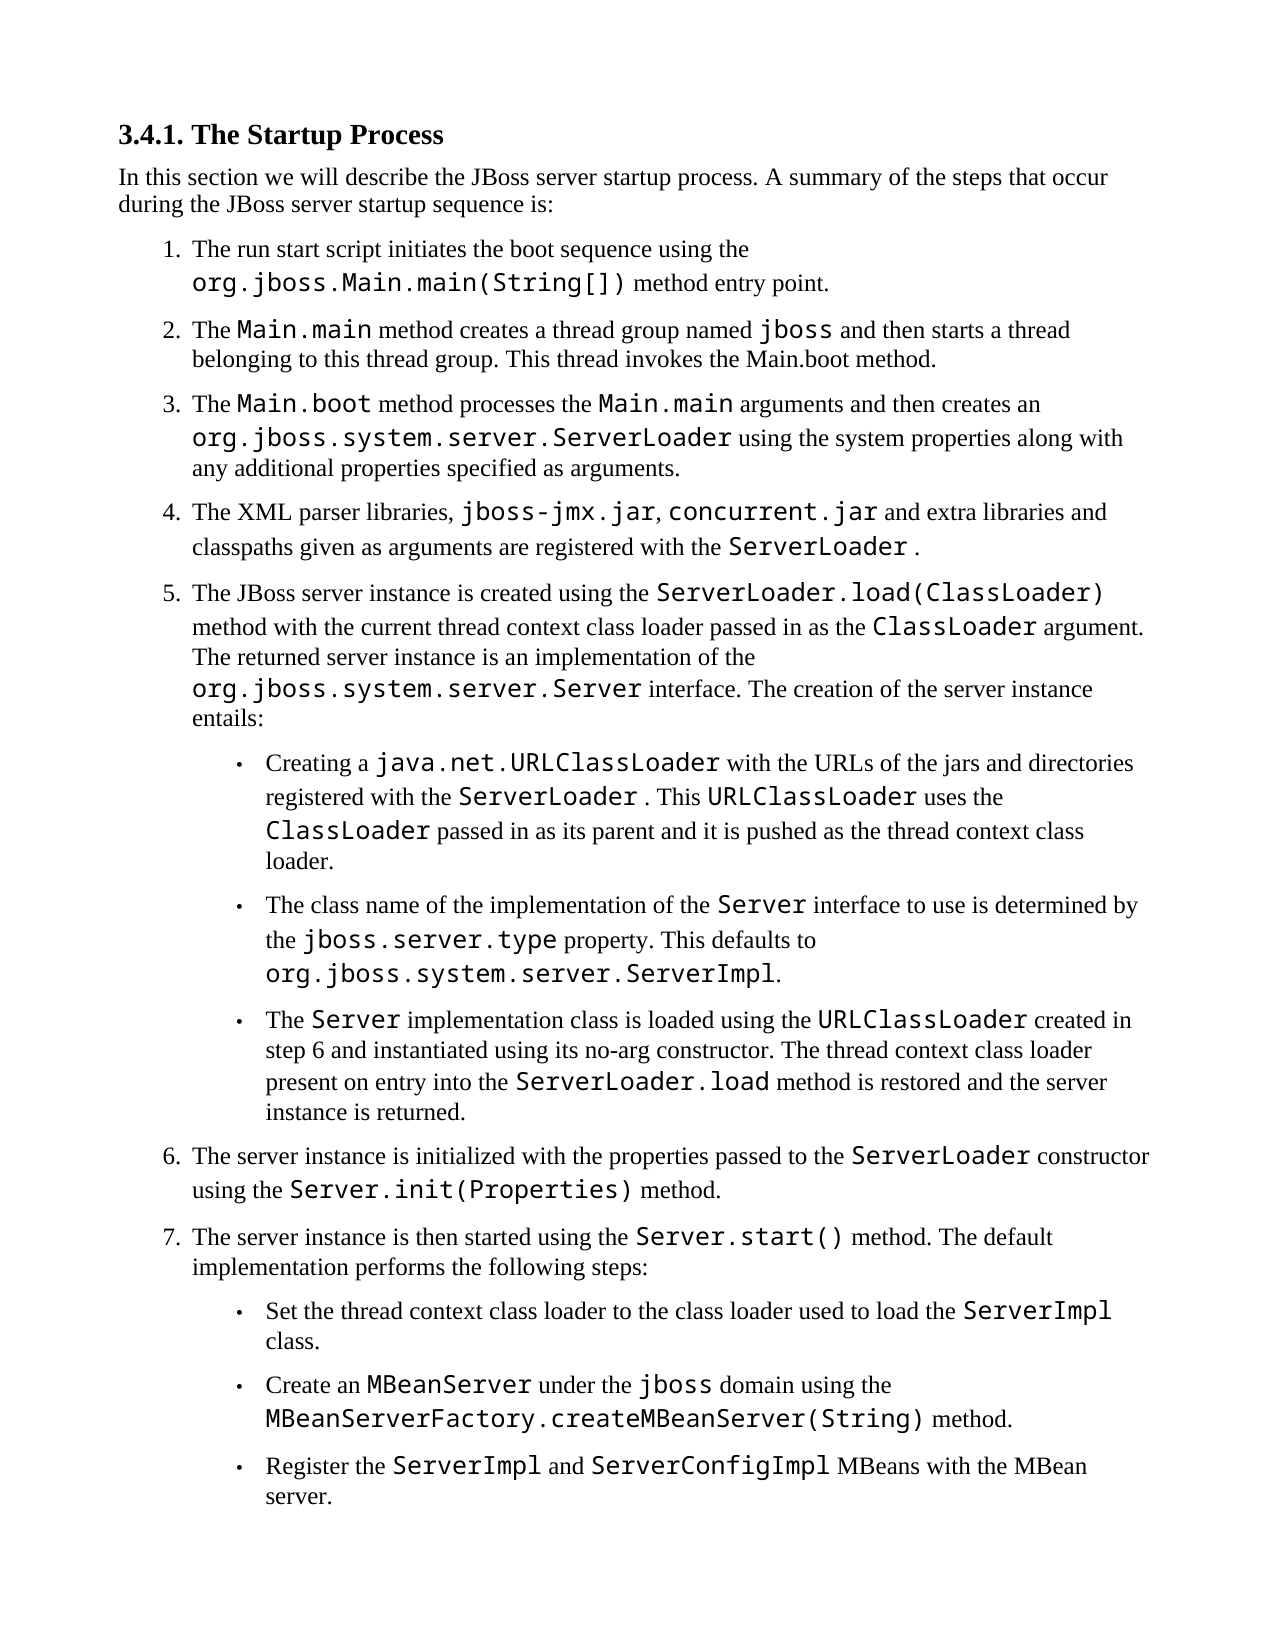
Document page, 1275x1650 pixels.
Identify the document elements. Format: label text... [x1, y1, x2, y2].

list The Main.main method creates a thread group named jboss and then starts a thread belonging to this thread group. This thread invokes the Main.boot method. [162, 311, 1157, 373]
list Create an MBeanServer under the jboss domain using the MBeanServerFactory.createMBeanServer(String) method. [236, 1367, 1157, 1435]
list The server instance is initialized with the properties passed to the ServerLoader constructor using the Server.init(Properties) method. [162, 1138, 1157, 1206]
list The run start script initiates the boot sequence using the org.jboss.Main.main(String[]) method entry point. [162, 231, 1157, 299]
list The JBoss server instance is created using the ServerLoader.load(ClassLoader) method with the current thread context class loader passed in as the ClassLoader argument. The returned server instance is an implementation of the org.jboss.system.server.Server interface. The creation of the server instance entails: [162, 575, 1157, 732]
list Creating a java.net.URLClassLoader with the URLs of the jars and directories registered with the ServerLoader . This URLClassLoader uses the ClassLoader passed in as its parent and it is pushed as the thread context class loader. [236, 745, 1157, 875]
list Set the thread context class loader to the class loader used to load the ServerImpl class. [236, 1293, 1157, 1354]
text In this section we will describe the JBoss server startup process. A summary of the steps that occur during the JBoss server startup sequence is: [118, 163, 1157, 218]
list The Server implementation class is loaded using the URLClassLoader created in step 6 and instantiated using its no-arg constructor. The thread context class loader present on entry into the ServerLoader.load method is restored and the server instance is returned. [236, 1002, 1157, 1125]
list The Main.boot method processes the Main.main arguments and then creates an org.jboss.system.server.ServerLoader using the system properties along with any additional properties specified as arguments. [162, 386, 1157, 482]
list Register the ServerImpl and ServerConfigImpl MBeans with the MBean server. [236, 1448, 1157, 1509]
subtitle 3.4.1. The Startup Process [118, 118, 1157, 150]
list The server instance is then started using the Server.start() method. The default implementation performs the following steps: [162, 1218, 1157, 1280]
list The class name of the implementation of the Server interface to use is determined by the jboss.server.type property. This defaults to org.jboss.system.server.ServerImpl. [236, 887, 1157, 989]
list The XML parser libraries, jboss-jmx.jar, concurrent.jar and extra libraries and classpaths given as arguments are registered with the ServerLoader . [162, 494, 1157, 562]
